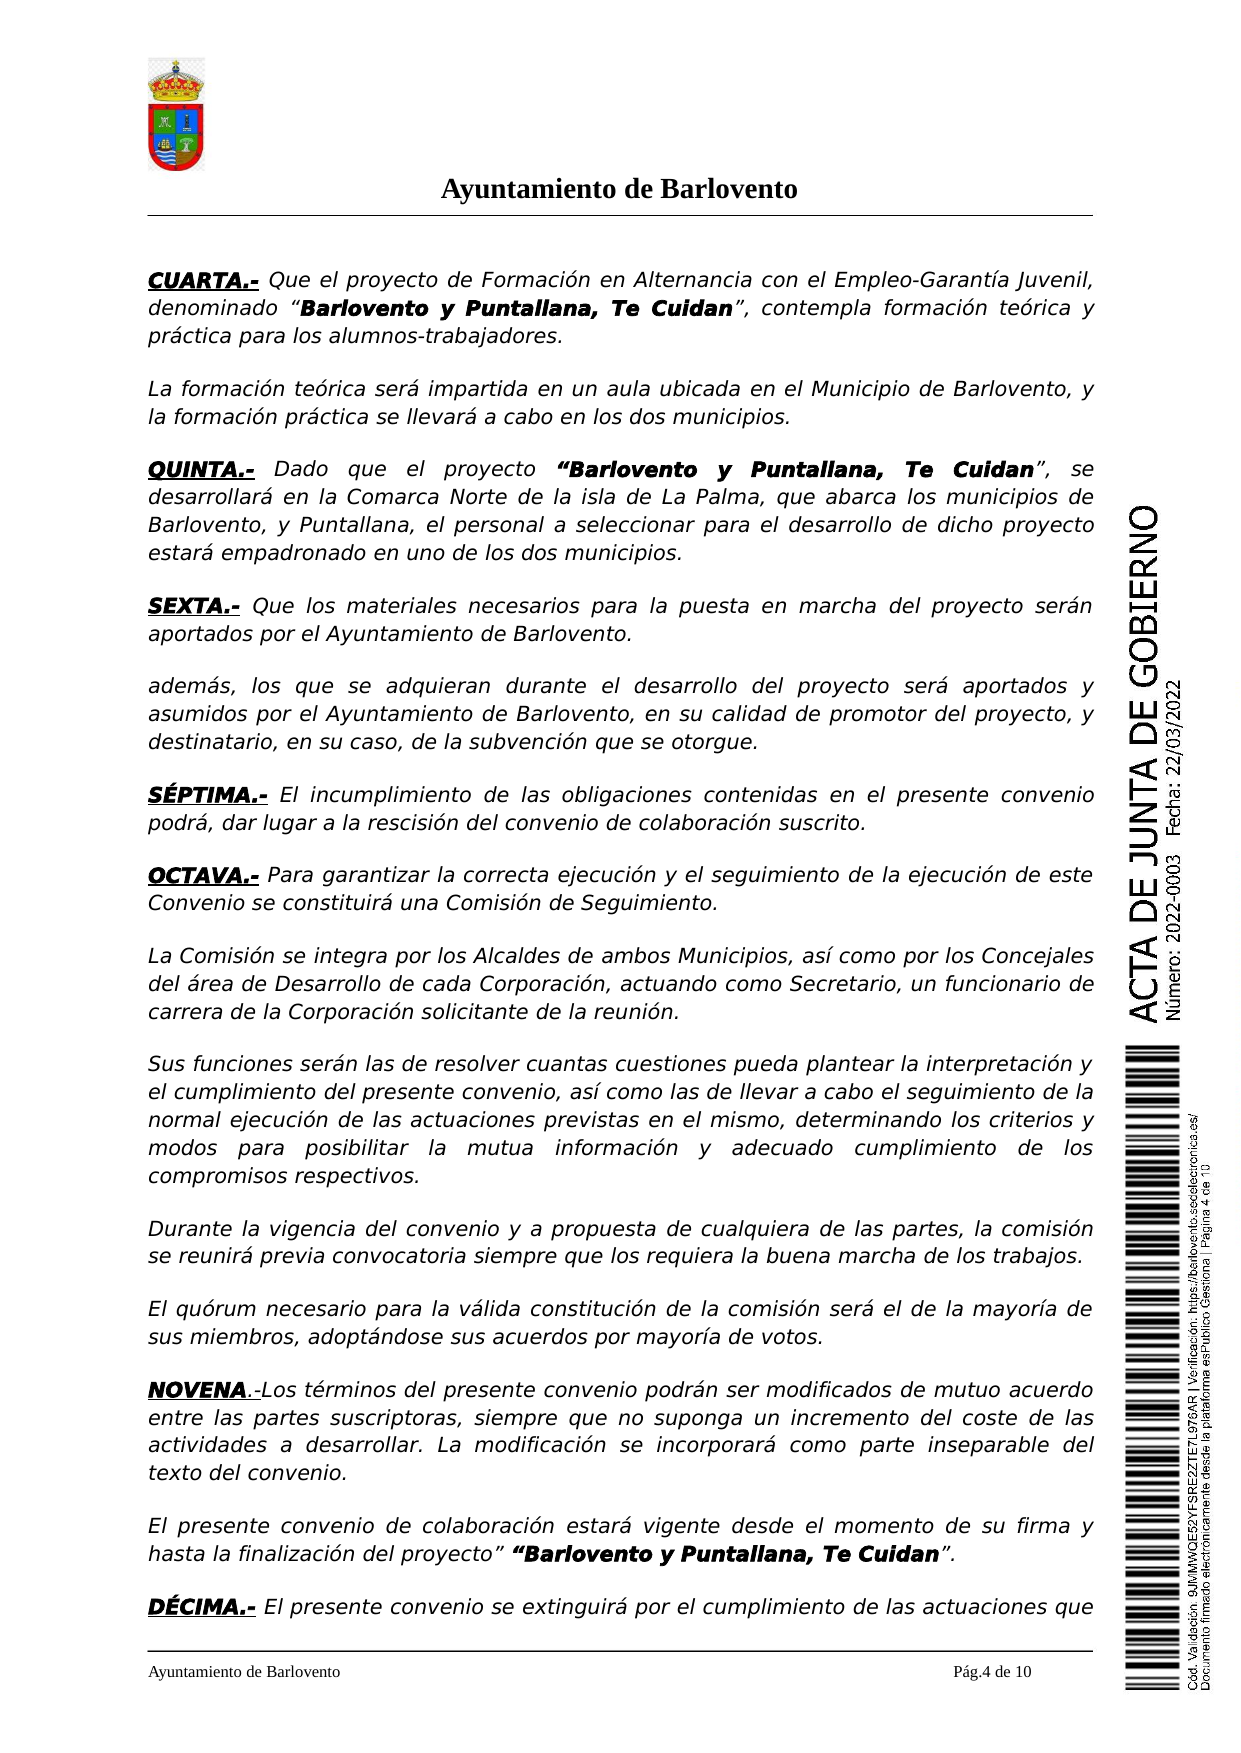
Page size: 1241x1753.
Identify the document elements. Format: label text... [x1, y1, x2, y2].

text Ayuntamiento de Barlovento [148, 1662, 366, 1681]
text podrá, dar lugar a la rescisión del convenio de colaboración suscrito. [148, 811, 1117, 835]
text El presente convenio de colaboración estará vigente desde el momento de su firma y [148, 1514, 1116, 1538]
text asumidos por el Ayuntamiento de Barlovento, en su calidad de promotor del proyecto, y [148, 702, 1117, 726]
text carrera de la Corporación solicitante de la reunión. [148, 1000, 1117, 1024]
text además, los que se adquieran durante el desarrollo del proyecto será aportados y [148, 674, 1117, 698]
text destinatario, en su caso, de la subvención que se otorgue. [148, 730, 1117, 754]
text Sus funciones serán las de resolver cuantas cuestiones pueda plantear la interpretación y [148, 1052, 1117, 1077]
text QUINTA.- Dado que el proyecto “Barlovento y Puntallana, Te Cuidan”, se [148, 457, 1118, 482]
text denominado “Barlovento y Puntallana, Te Cuidan”, contempla formación teórica y [148, 296, 1117, 320]
text la formación práctica se llevará a cabo en los dos municipios. [148, 405, 1116, 429]
text Barlovento, y Puntallana, el personal a seleccionar para el desarrollo de dicho proyecto [148, 513, 1118, 537]
text Convenio se constituirá una Comisión de Seguimiento. [148, 891, 1116, 915]
text SÉPTIMA.- El incumplimiento de las obligaciones contenidas en el presente convenio [148, 783, 1117, 807]
text práctica para los alumnos-trabajadores. [148, 324, 1117, 348]
text sus miembros, adoptándose sus acuerdos por mayoría de votos. [148, 1325, 1116, 1349]
text entre las partes suscriptoras, siempre que no suponga un incremento del coste de las [148, 1406, 1117, 1430]
text DÉCIMA.- El presente convenio se extinguirá por el cumplimiento de las actuaciones que [148, 1595, 1116, 1619]
text NOVENA.-Los términos del presente convenio podrán ser modificados de mutuo acuerdo [148, 1378, 1117, 1402]
text Pág.4 de 10 [953, 1662, 1056, 1681]
text La formación teórica será impartida en un aula ubicada en el Municipio de Barlovento, y [148, 377, 1116, 401]
text compromisos respectivos. [148, 1164, 1117, 1188]
text Ayuntamiento de Barlovento [441, 173, 825, 205]
text La Comisión se integra por los Alcaldes de ambos Municipios, así como por los Concejales [148, 944, 1117, 968]
text se reunirá previa convocatoria siempre que los requiera la buena marcha de los trabajos. [148, 1244, 1116, 1268]
text hasta la finalización del proyecto” “Barlovento y Puntallana, Te Cuidan”. [148, 1542, 1116, 1566]
text modos para posibilitar la mutua información y adecuado cumplimiento de los [148, 1136, 1117, 1160]
text texto del convenio. [148, 1461, 1117, 1485]
text el cumplimiento del presente convenio, así como las de llevar a cabo el seguimiento de la [148, 1080, 1117, 1104]
picture [0, 0, 1241, 1753]
text del área de Desarrollo de cada Corporación, actuando como Secretario, un funcionario de [148, 972, 1117, 996]
text actividades a desarrollar. La modificación se incorporará como parte inseparable del [148, 1433, 1117, 1458]
text estará empadronado en uno de los dos municipios. [148, 541, 1118, 565]
text normal ejecución de las actuaciones previstas en el mismo, determinando los criterios y [148, 1108, 1117, 1132]
text CUARTA.- Que el proyecto de Formación en Alternancia con el Empleo-Garantía Juvenil, [148, 268, 1117, 293]
text desarrollará en la Comarca Norte de la isla de La Palma, que abarca los municipios de [148, 485, 1118, 509]
text aportados por el Ayuntamiento de Barlovento. [148, 622, 1116, 646]
text OCTAVA.- Para garantizar la correcta ejecución y el seguimiento de la ejecución de este [148, 863, 1116, 888]
text SEXTA.- Que los materiales necesarios para la puesta en marcha del proyecto serán [148, 594, 1116, 618]
text El quórum necesario para la válida constitución de la comisión será el de la mayoría de [148, 1297, 1116, 1321]
text Durante la vigencia del convenio y a propuesta de cualquiera de las partes, la comisión [148, 1217, 1116, 1241]
